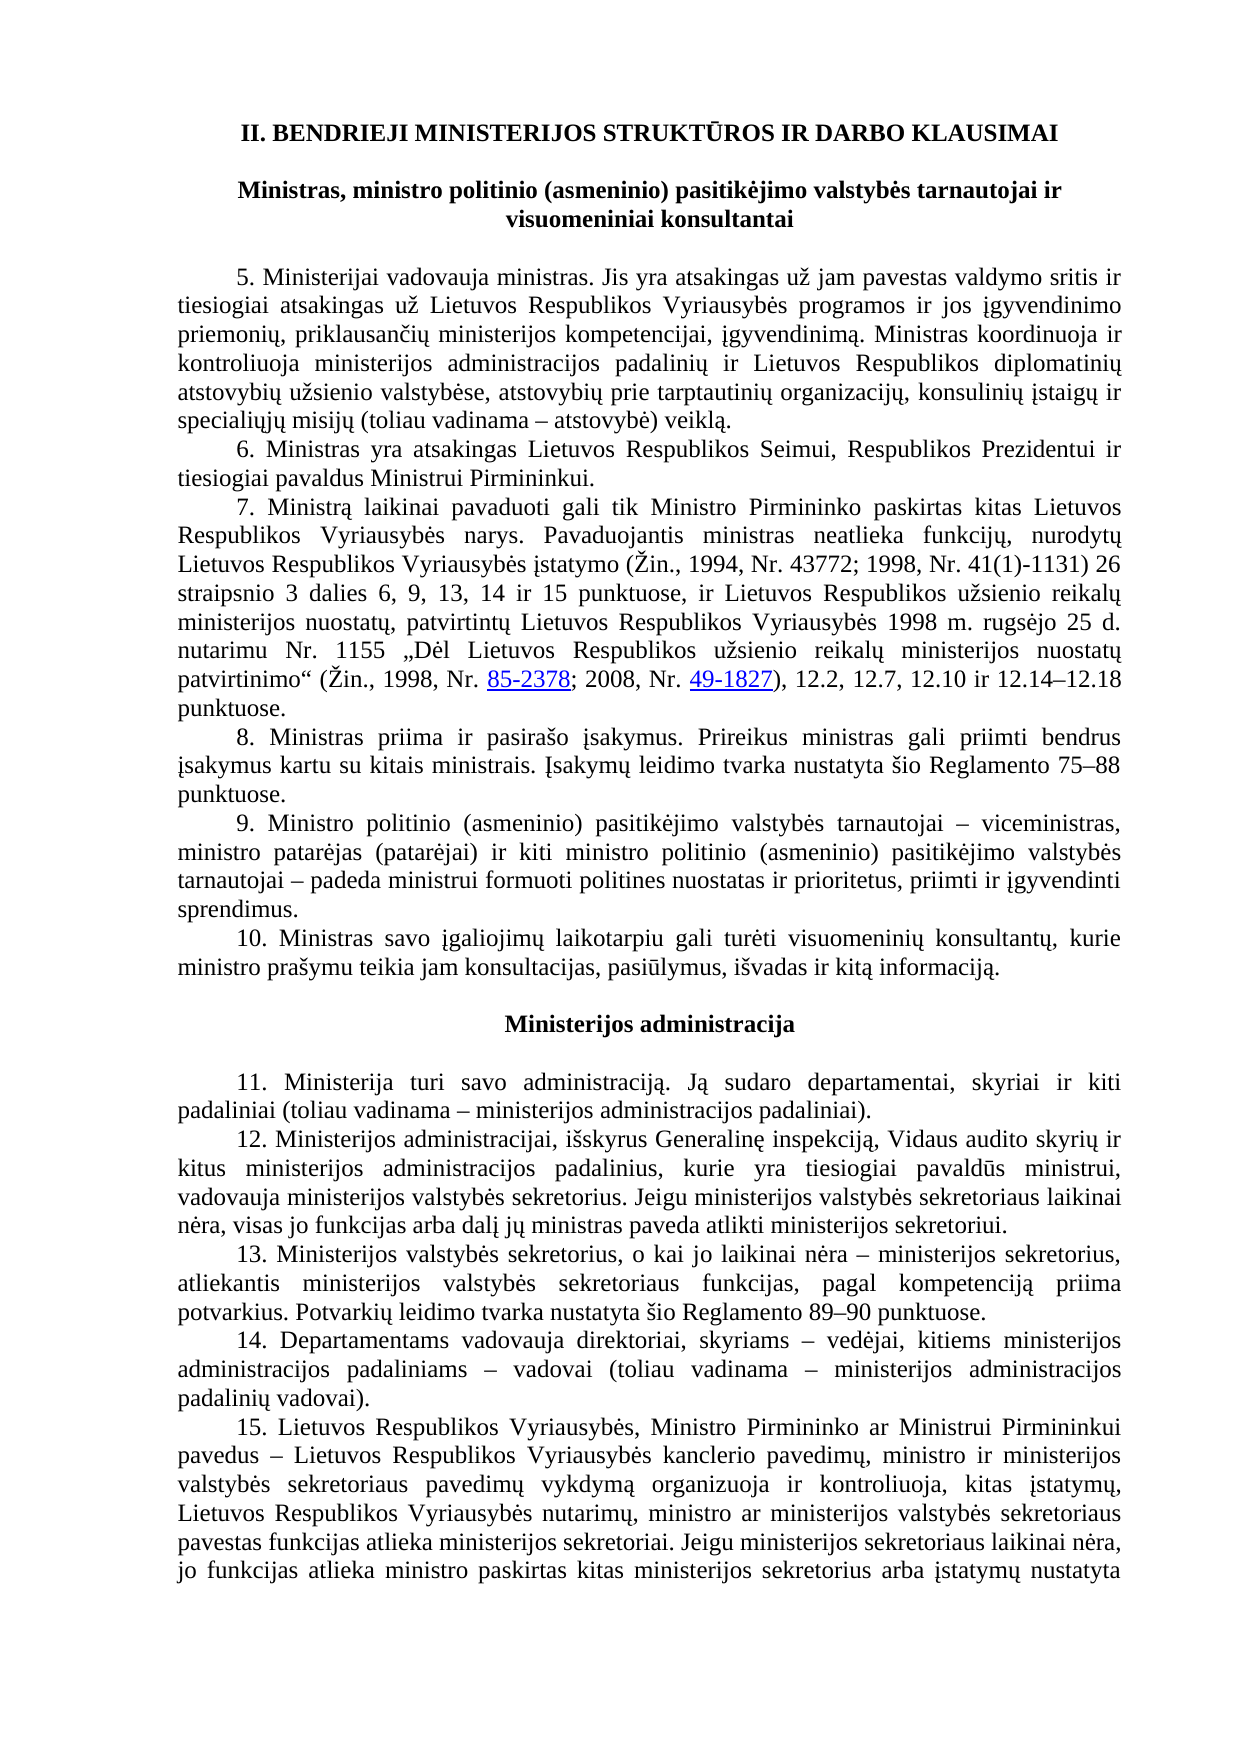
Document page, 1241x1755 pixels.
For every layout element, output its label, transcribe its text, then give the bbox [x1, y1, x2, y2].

text 7. Ministrą laikinai pavaduoti gali tik Ministro Pirmininko paskirtas kitas Lietuvos Respublikos Vyriausybės narys. Pavaduojantis ministras neatlieka funkcijų, nurodytų Lietuvos Respublikos Vyriausybės įstatymo (Žin., 1994, Nr. 43772; 1998, Nr. 41(1)-1131) 26 straipsnio 3 dalies 6, 9, 13, 14 ir 15 punktuose, ir Lietuvos Respublikos užsienio reikalų ministerijos nuostatų, patvirtintų Lietuvos Respublikos Vyriausybės 1998 m. rugsėjo 25 d. nutarimu Nr. 1155 „Dėl Lietuvos Respublikos užsienio reikalų ministerijos nuostatų patvirtinimo“ (Žin., 1998, Nr. 85-2378; 2008, Nr. 49-1827), 12.2, 12.7, 12.10 ir 12.14–12.18 punktuose. [177, 492, 1122, 722]
text 12. Ministerijos administracijai, išskyrus Generalinę inspekciją, Vidaus audito skyrių ir kitus ministerijos administracijos padalinius, kurie yra tiesiogiai pavaldūs ministrui, vadovauja ministerijos valstybės sekretorius. Jeigu ministerijos valstybės sekretoriaus laikinai nėra, visas jo funkcijas arba dalį jų ministras paveda atlikti ministerijos sekretoriui. [177, 1124, 1122, 1239]
text 5. Ministerijai vadovauja ministras. Jis yra atsakingas už jam pavestas valdymo sritis ir tiesiogiai atsakingas už Lietuvos Respublikos Vyriausybės programos ir jos įgyvendinimo priemonių, priklausančių ministerijos kompetencijai, įgyvendinimą. Ministras koordinuoja ir kontroliuoja ministerijos administracijos padalinių ir Lietuvos Respublikos diplomatinių atstovybių užsienio valstybėse, atstovybių prie tarptautinių organizacijų, konsulinių įstaigų ir specialiųjų misijų (toliau vadinama – atstovybė) veiklą. [177, 262, 1122, 434]
text 8. Ministras priima ir pasirašo įsakymus. Prireikus ministras gali priimti bendrus įsakymus kartu su kitais ministrais. Įsakymų leidimo tvarka nustatyta šio Reglamento 75–88 punktuose. [177, 722, 1122, 808]
text 10. Ministras savo įgaliojimų laikotarpiu gali turėti visuomeninių konsultantų, kurie ministro prašymu teikia jam konsultacijas, pasiūlymus, išvadas ir kitą informaciją. [177, 923, 1122, 981]
text Ministerijos administracija [177, 1009, 1122, 1038]
text 6. Ministras yra atsakingas Lietuvos Respublikos Seimui, Respublikos Prezidentui ir tiesiogiai pavaldus Ministrui Pirmininkui. [177, 434, 1122, 492]
text 13. Ministerijos valstybės sekretorius, o kai jo laikinai nėra – ministerijos sekretorius, atliekantis ministerijos valstybės sekretoriaus funkcijas, pagal kompetenciją priima potvarkius. Potvarkių leidimo tvarka nustatyta šio Reglamento 89–90 punktuose. [177, 1239, 1122, 1326]
text II. BENDRIEJI MINISTERIJOS STRUKTŪROS IR DARBO KLAUSIMAI [177, 118, 1122, 147]
text 15. Lietuvos Respublikos Vyriausybės, Ministro Pirmininko ar Ministrui Pirmininkui pavedus – Lietuvos Respublikos Vyriausybės kanclerio pavedimų, ministro ir ministerijos valstybės sekretoriaus pavedimų vykdymą organizuoja ir kontroliuoja, kitas įstatymų, Lietuvos Respublikos Vyriausybės nutarimų, ministro ar ministerijos valstybės sekretoriaus pavestas funkcijas atlieka ministerijos sekretoriai. Jeigu ministerijos sekretoriaus laikinai nėra, jo funkcijas atlieka ministro paskirtas kitas ministerijos sekretorius arba įstatymų nustatyta [177, 1412, 1122, 1584]
text 14. Departamentams vadovauja direktoriai, skyriams – vedėjai, kitiems ministerijos administracijos padaliniams – vadovai (toliau vadinama – ministerijos administracijos padalinių vadovai). [177, 1326, 1122, 1412]
text 9. Ministro politinio (asmeninio) pasitikėjimo valstybės tarnautojai – viceministras, ministro patarėjas (patarėjai) ir kiti ministro politinio (asmeninio) pasitikėjimo valstybės tarnautojai – padeda ministrui formuoti politines nuostatas ir prioritetus, priimti ir įgyvendinti sprendimus. [177, 808, 1122, 923]
text 11. Ministerija turi savo administraciją. Ją sudaro departamentai, skyriai ir kiti padaliniai (toliau vadinama – ministerijos administracijos padaliniai). [177, 1067, 1122, 1124]
text Ministras, ministro politinio (asmeninio) pasitikėjimo valstybės tarnautojai ir visuomeniniai konsultantai [177, 176, 1122, 233]
